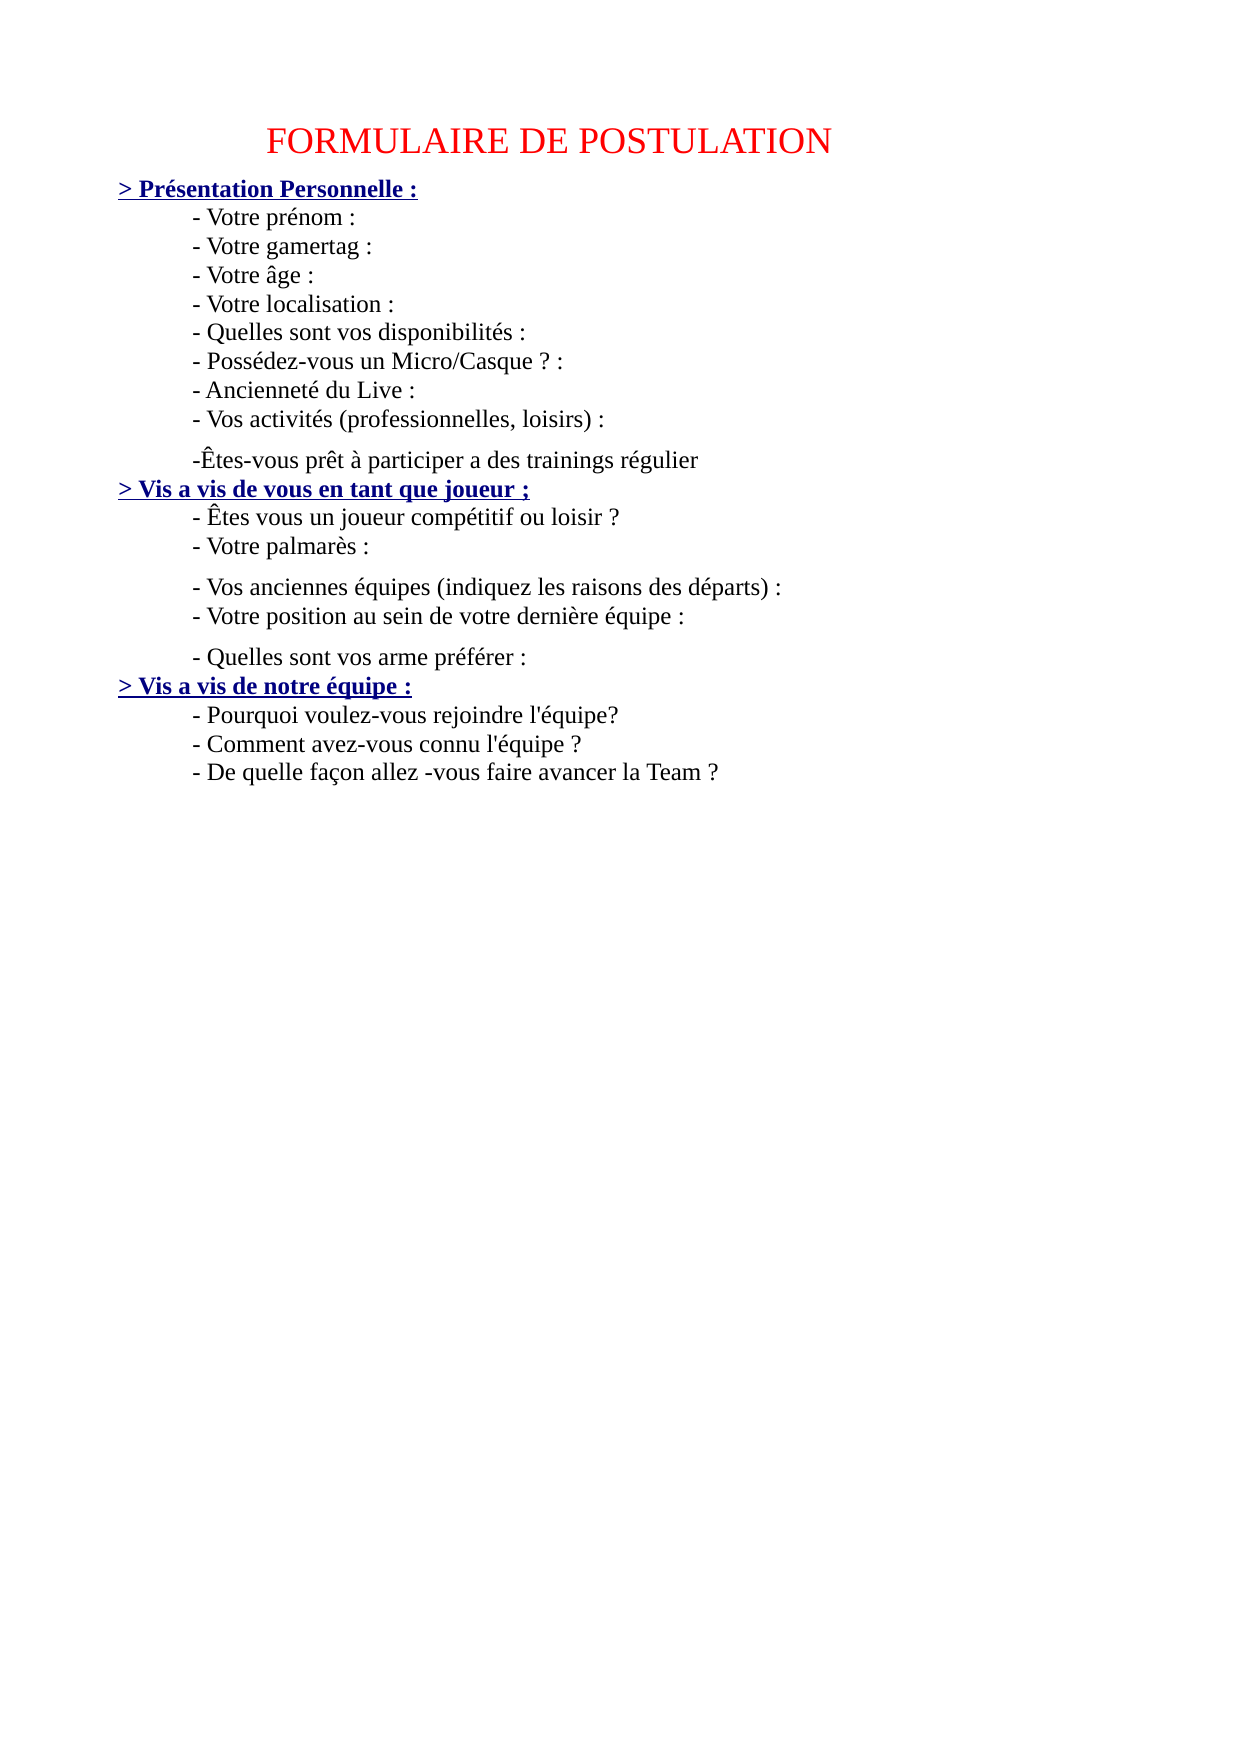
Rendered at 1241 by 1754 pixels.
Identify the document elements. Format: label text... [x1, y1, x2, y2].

text > Présentation Personnelle : - Votre prénom : - Votre gamertag : - Votre âge : - Votre localisation : - Quelles sont vos disponibilités : - Possédez-vous un Micro/Casque ? : - Ancienneté du Live : - Vos activités (professionnelles, loisirs) : [118, 174, 1122, 432]
text - Quelles sont vos arme préférer : > Vis a vis de notre équipe : - Pourquoi voulez-vous rejoindre l'équipe? - Comment avez-vous connu l'équipe ? - De quelle façon allez -vous faire avancer la Team ? [118, 642, 1122, 815]
text FORMULAIRE DE POSTULATION [118, 118, 1122, 161]
text - Vos anciennes équipes (indiquez les raisons des départs) : - Votre position au sein de votre dernière équipe : [118, 572, 1122, 630]
text -Êtes-vous prêt à participer a des trainings régulier > Vis a vis de vous en tant que joueur ; - Êtes vous un joueur compétitif ou loisir ? - Votre palmarès : [118, 445, 1122, 560]
